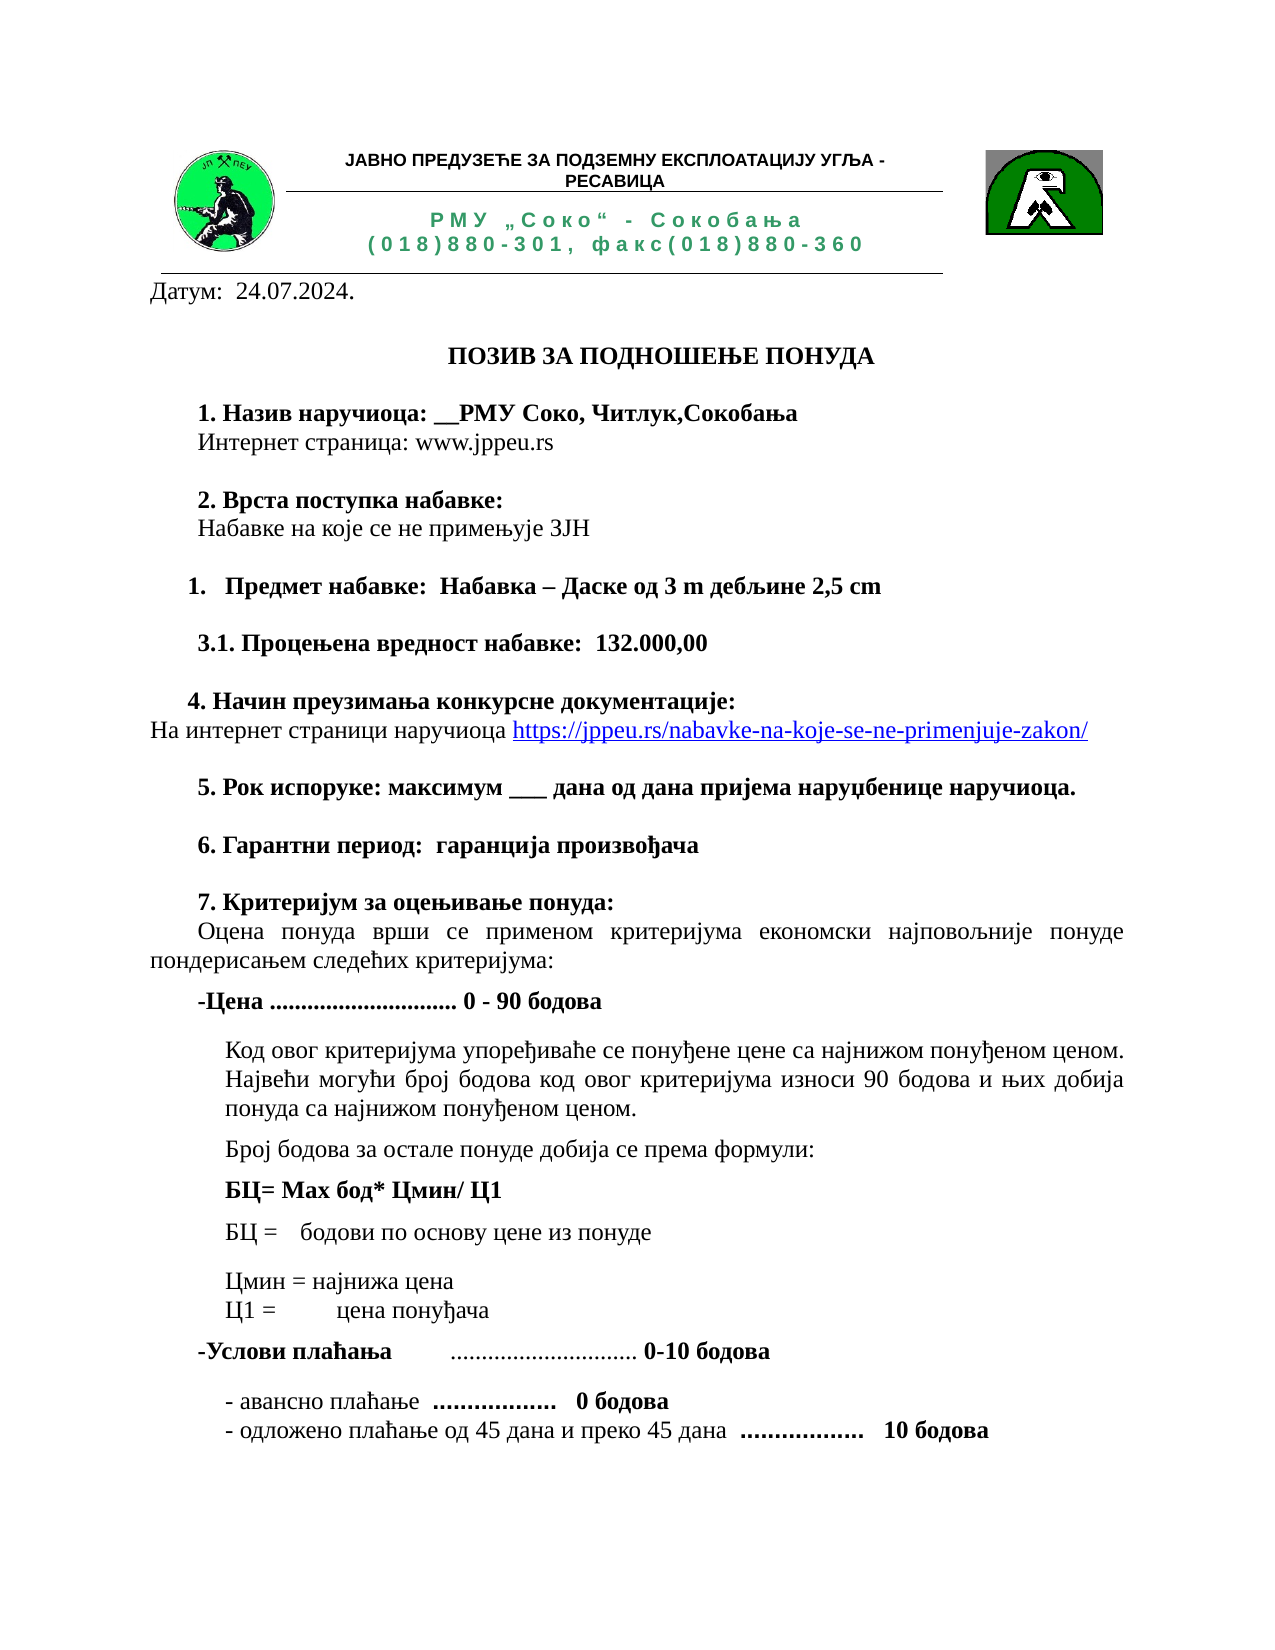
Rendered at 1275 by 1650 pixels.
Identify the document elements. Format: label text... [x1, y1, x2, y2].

text 3.1. Процењена вредност набавке: 132.000,00 [150, 628, 1125, 657]
text - одложено плаћање од 45 дана и преко 45 дана .................. 10 бодова [225, 1415, 1125, 1444]
list Предмет набавке: Набавка – Даске од 3 m дебљине 2,5 cm [187, 571, 1125, 600]
text Оцена понуда врши се применом критеријума економски најповољније понуде пондерисањем следећих критеријума: [150, 916, 1125, 973]
text Цмин = најнижа цена [225, 1266, 1125, 1295]
text БЦ= Маx бод* Цмин/ Ц1 [225, 1176, 1125, 1204]
table_header [161, 150, 286, 273]
table_cell РМУ „Соко“ - Сокобања (018)880-301, факс(018)880-360 [286, 192, 943, 273]
picture [173, 150, 275, 252]
text Ц1 = цена понуђача [225, 1295, 1125, 1324]
text Број бодова за остале понуде добија се према формули: [225, 1134, 1125, 1163]
text Датум: 24.07.2024. [150, 274, 1125, 305]
text - авансно плаћање .................. 0 бодова [225, 1386, 1125, 1415]
text ПОЗИВ ЗА ПОДНОШЕЊЕ ПОНУДА [150, 341, 1125, 370]
table_header ЈАВНО ПРЕДУЗЕЋЕ ЗА ПОДЗЕМНУ ЕКСПЛОАТАЦИЈУ УГЉА - РЕСАВИЦА [286, 150, 943, 191]
text 2. Врста поступка набавке: [150, 485, 1125, 513]
text 1. Назив наручиоца: __РМУ Соко, Читлук,Сокобања [150, 398, 1125, 427]
text Набавке на које се не примењује ЗЈН [150, 513, 1125, 542]
text 6. Гарантни период: гаранција произвођача [150, 830, 1125, 858]
table_header [943, 150, 1145, 273]
text БЦ = бодови по основу цене из понуде [225, 1217, 1125, 1246]
text На интернет страници наручиоца https://jppeu.rs/nabavke-na-koje-se-ne-primenjuje-zakon/ [150, 715, 1125, 743]
picture [985, 150, 1103, 235]
text 4. Начин преузимања конкурсне документације: [150, 686, 1125, 715]
text Интернет страница: www.jppeu.rs [150, 427, 1125, 456]
text Код овог критеријума упоређиваће се понуђене цене са најнижом понуђеном ценом. Највећи могући број бодова код овог критеријума износи 90 бодова и њих добија понуда са најнижом понуђеном ценом. [225, 1036, 1125, 1122]
text 5. Рок испоруке: максимум ___ дана од дана пријема наруџбенице наручиоца. [150, 772, 1125, 801]
text -Цена .............................. 0 - 90 бодова [150, 986, 1125, 1015]
text 7. Критеријум за оцењивање понуда: [150, 887, 1125, 916]
text -Услови плаћања .............................. 0-10 бодова [150, 1336, 1125, 1365]
